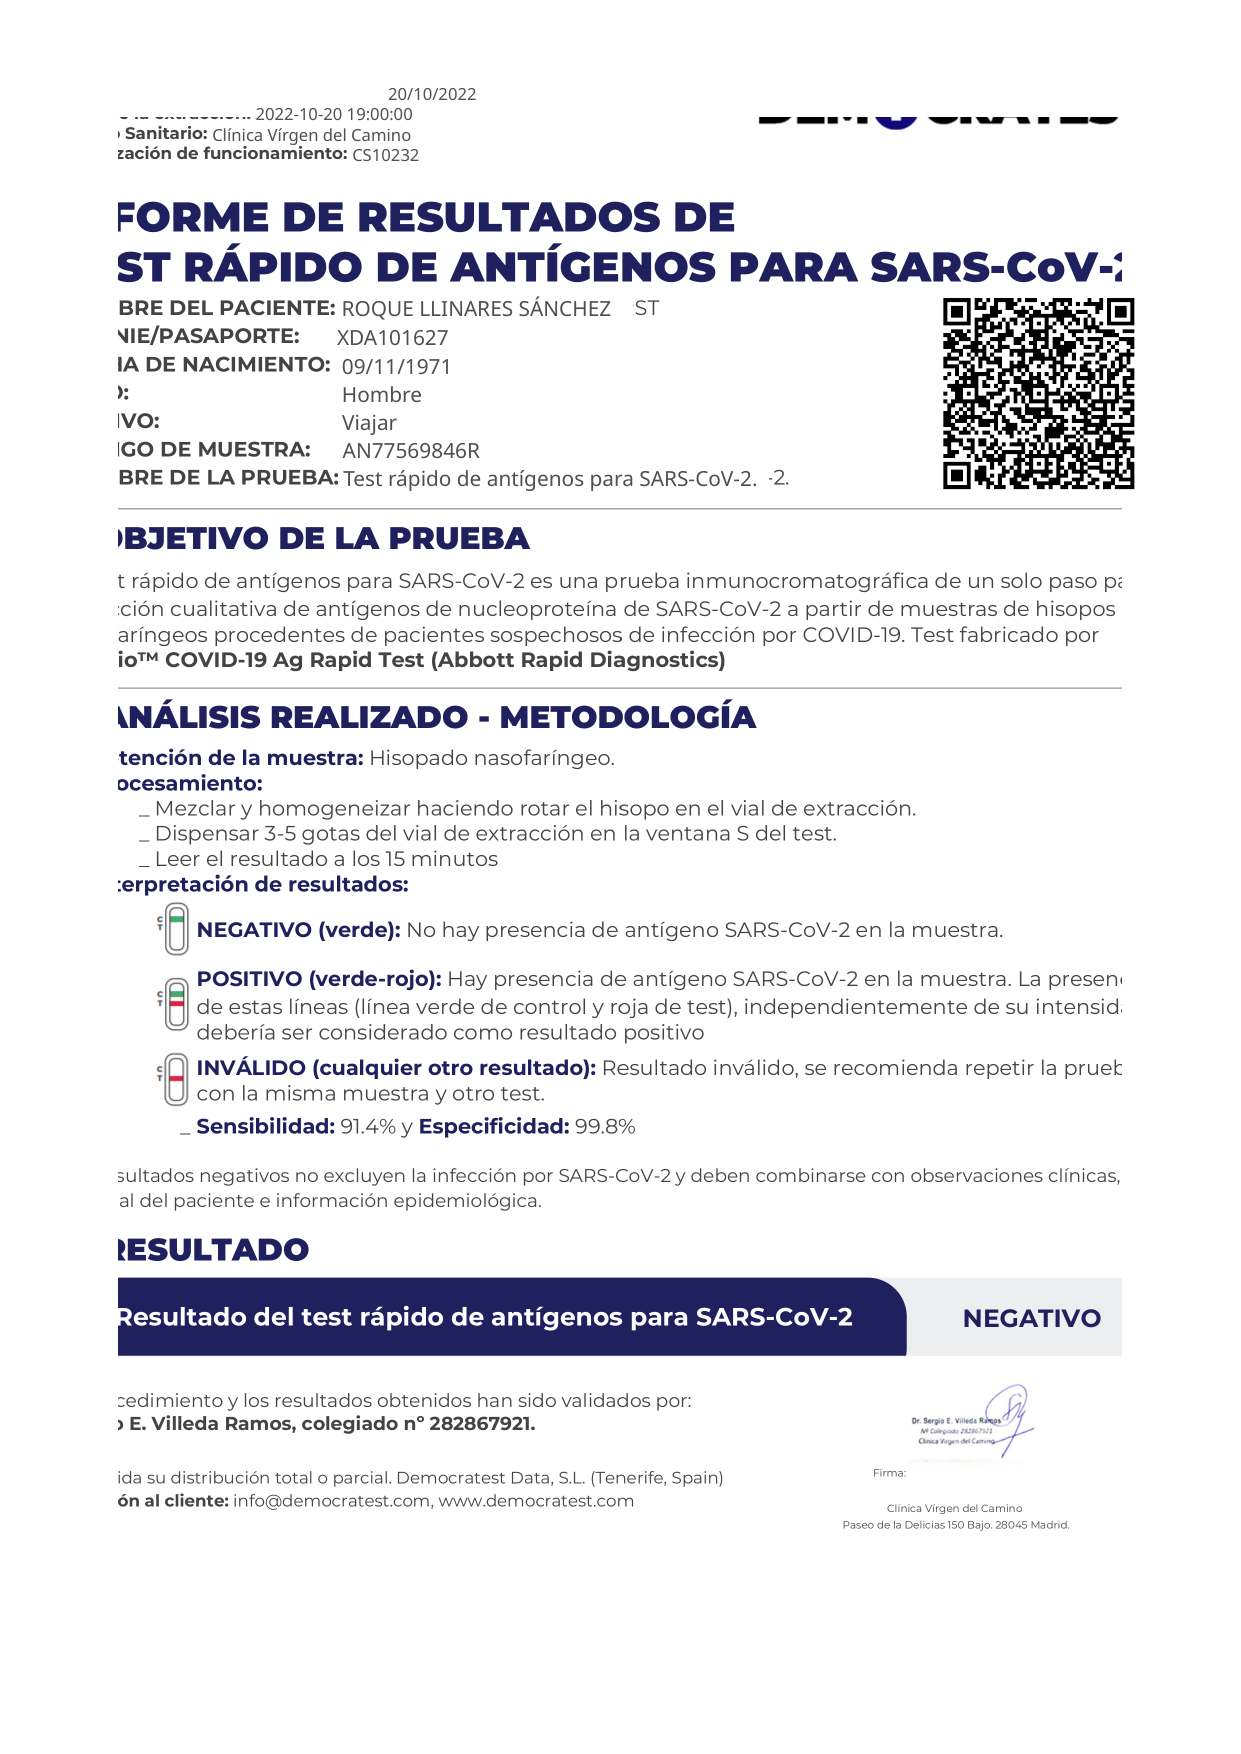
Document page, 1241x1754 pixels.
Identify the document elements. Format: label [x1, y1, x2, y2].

picture [220, 476, 1021, 1277]
picture [459, 476, 465, 485]
picture [429, 476, 435, 485]
picture [441, 476, 448, 485]
picture [527, 476, 533, 485]
picture [711, 476, 718, 485]
picture [564, 476, 571, 485]
